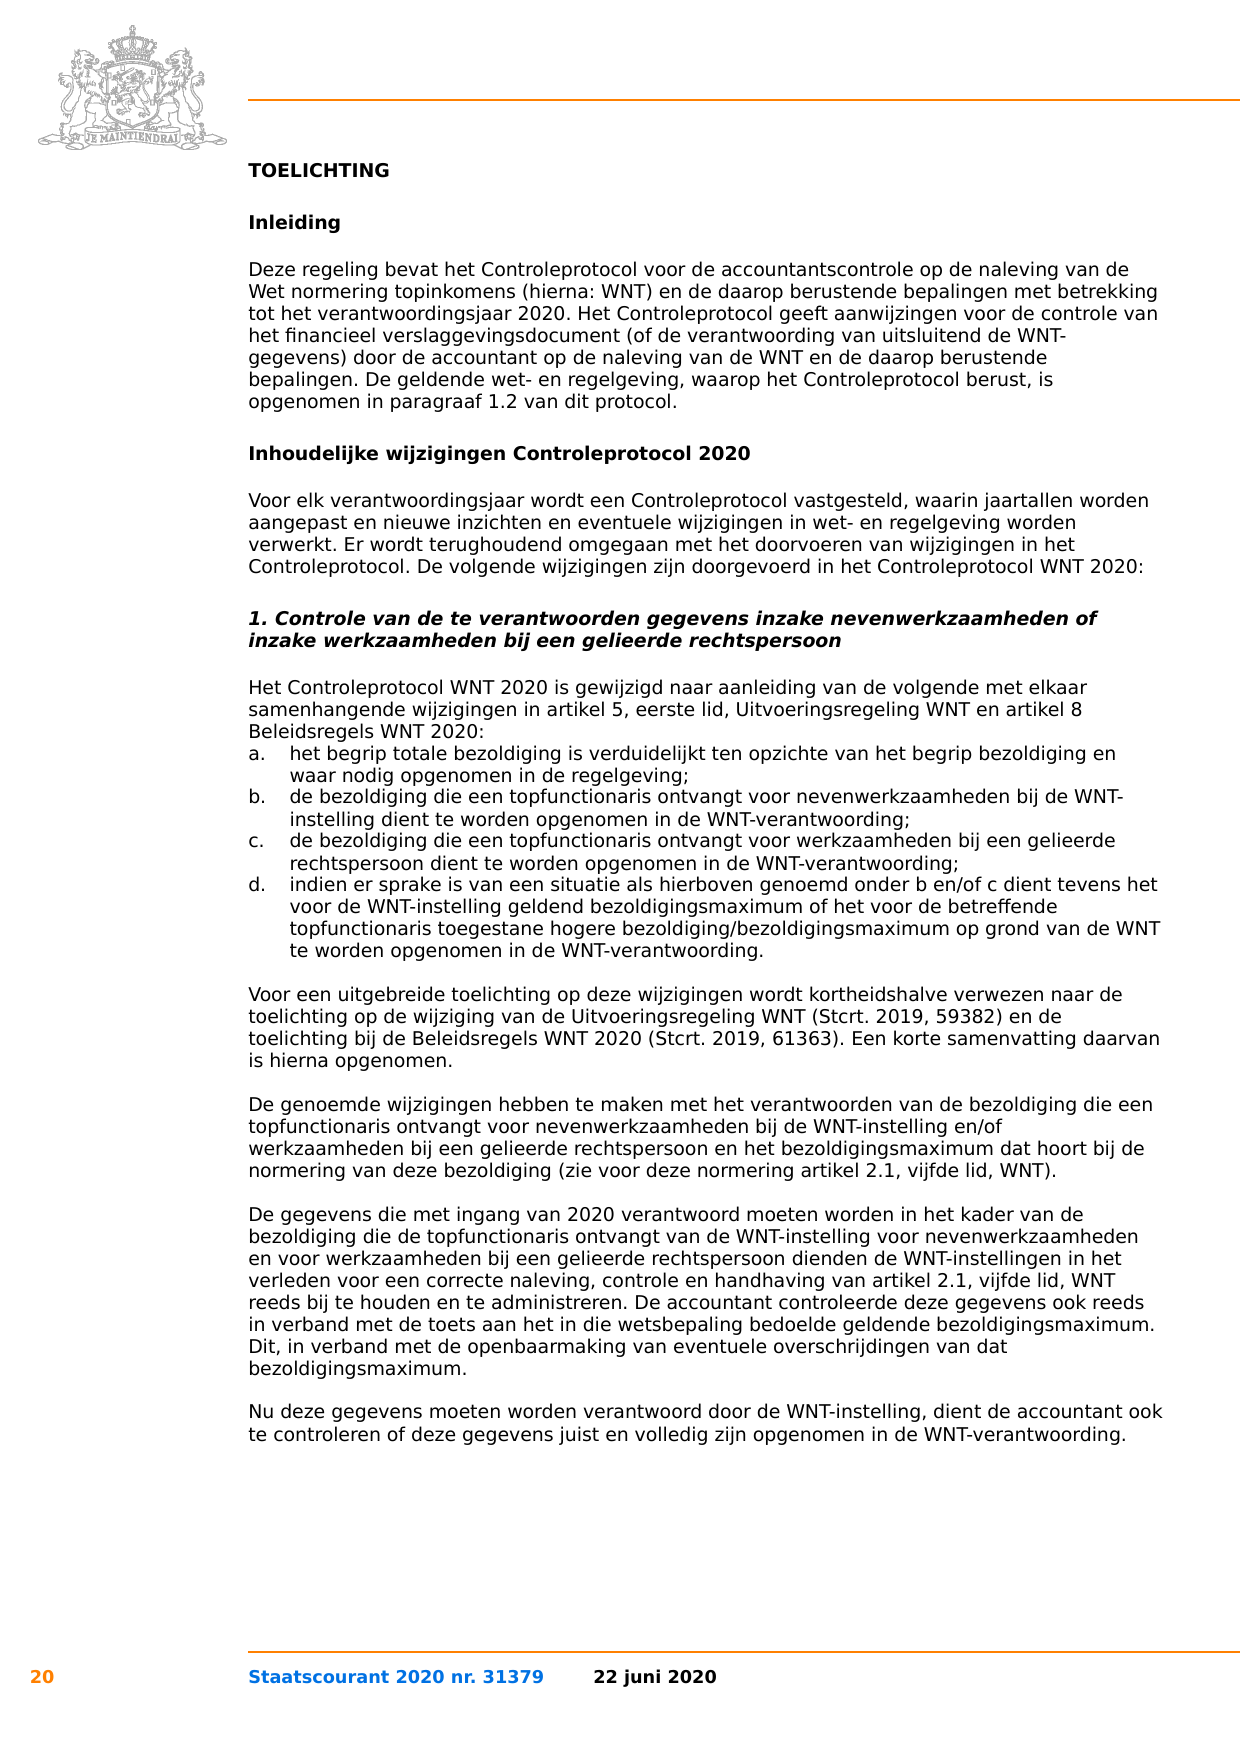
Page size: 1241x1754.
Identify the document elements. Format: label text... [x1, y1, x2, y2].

subtitle Inhoudelijke wijzigingen Controleprotocol 2020 [248, 443, 1163, 465]
text Het Controleprotocol WNT 2020 is gewijzigd naar aanleiding van de volgende met elkaar samenhangende wijzigingen in artikel 5, eerste lid, Uitvoeringsregeling WNT en artikel 8 Beleidsregels WNT 2020: [248, 677, 1163, 742]
subtitle Inleiding [248, 212, 1163, 234]
text a. het begrip totale bezoldiging is verduidelijkt ten opzichte van het begrip bezoldiging en waar nodig opgenomen in de regelgeving; [248, 742, 1163, 786]
text Voor elk verantwoordingsjaar wordt een Controleprotocol vastgesteld, waarin jaartallen worden aangepast en nieuwe inzichten en eventuele wijzigingen in wet- en regelgeving worden verwerkt. Er wordt terughoudend omgegaan met het doorvoeren van wijzigingen in het Controleprotocol. De volgende wijzigingen zijn doorgevoerd in het Controleprotocol WNT 2020: [248, 490, 1163, 578]
text Nu deze gegevens moeten worden verantwoord door de WNT-instelling, dient de accountant ook te controleren of deze gegevens juist en volledig zijn opgenomen in de WNT-verantwoording. [248, 1401, 1163, 1445]
text c. de bezoldiging die een topfunctionaris ontvangt voor werkzaamheden bij een gelieerde rechtspersoon dient te worden opgenomen in de WNT-verantwoording; [248, 830, 1163, 874]
text De gegevens die met ingang van 2020 verantwoord moeten worden in het kader van de bezoldiging die de topfunctionaris ontvangt van de WNT-instelling voor nevenwerkzaamheden en voor werkzaamheden bij een gelieerde rechtspersoon dienden de WNT-instellingen in het verleden voor een correcte naleving, controle en handhaving van artikel 2.1, vijfde lid, WNT reeds bij te houden en te administreren. De accountant controleerde deze gegevens ook reeds in verband met de toets aan het in die wetsbepaling bedoelde geldende bezoldigingsmaximum. Dit, in verband met de openbaarmaking van eventuele overschrijdingen van dat bezoldigingsmaximum. [248, 1204, 1163, 1379]
text Voor een uitgebreide toelichting op deze wijzigingen wordt kortheidshalve verwezen naar de toelichting op de wijziging van de Uitvoeringsregeling WNT (Stcrt. 2019, 59382) en de toelichting bij de Beleidsregels WNT 2020 (Stcrt. 2019, 61363). Een korte samenvatting daarvan is hierna opgenomen. [248, 984, 1163, 1072]
subtitle TOELICHTING [248, 160, 1163, 182]
subtitle 1. Controle van de te verantwoorden gegevens inzake nevenwerkzaamheden of inzake werkzaamheden bij een gelieerde rechtspersoon [248, 608, 1163, 652]
text d. indien er sprake is van een situatie als hierboven genoemd onder b en/of c dient tevens het voor de WNT-instelling geldend bezoldigingsmaximum of het voor de betreffende topfunctionaris toegestane hogere bezoldiging/bezoldigingsmaximum op grond van de WNT te worden opgenomen in de WNT-verantwoording. [248, 874, 1163, 962]
text Deze regeling bevat het Controleprotocol voor de accountantscontrole op de naleving van de Wet normering topinkomens (hierna: WNT) en de daarop berustende bepalingen met betrekking tot het verantwoordingsjaar 2020. Het Controleprotocol geeft aanwijzingen voor de controle van het financieel verslaggevingsdocument (of de verantwoording van uitsluitend de WNT-gegevens) door de accountant op de naleving van de WNT en de daarop berustende bepalingen. De geldende wet- en regelgeving, waarop het Controleprotocol berust, is opgenomen in paragraaf 1.2 van dit protocol. [248, 259, 1163, 413]
text De genoemde wijzigingen hebben te maken met het verantwoorden van de bezoldiging die een topfunctionaris ontvangt voor nevenwerkzaamheden bij de WNT-instelling en/of werkzaamheden bij een gelieerde rechtspersoon en het bezoldigingsmaximum dat hoort bij de normering van deze bezoldiging (zie voor deze normering artikel 2.1, vijfde lid, WNT). [248, 1094, 1163, 1182]
text b. de bezoldiging die een topfunctionaris ontvangt voor nevenwerkzaamheden bij de WNT-instelling dient te worden opgenomen in de WNT-verantwoording; [248, 786, 1163, 830]
picture [38, 25, 227, 150]
